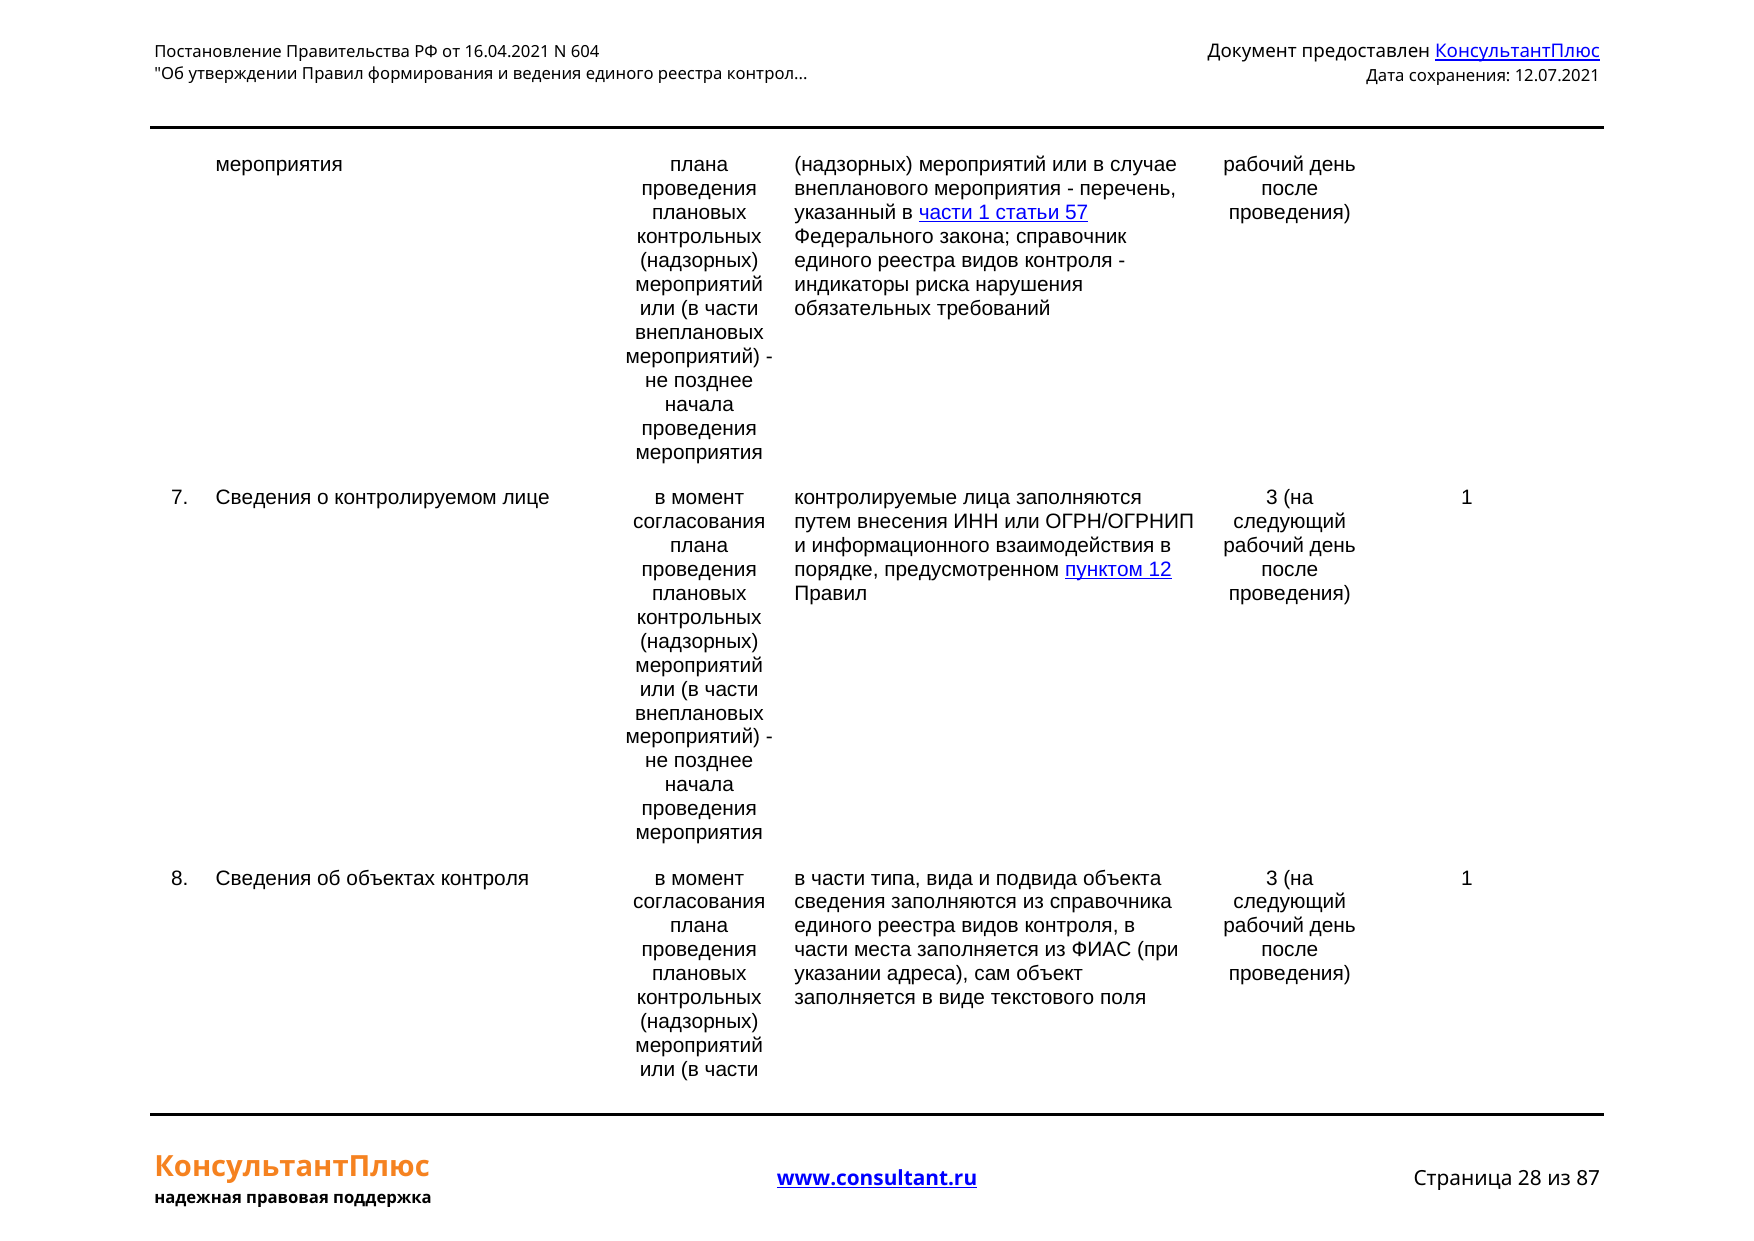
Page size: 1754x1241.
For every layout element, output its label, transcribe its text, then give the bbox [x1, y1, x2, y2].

table_cell плана проведения плановых контрольных (надзорных) мероприятий или (в части внеплановых мероприятий) - не позднее начала проведения мероприятия [611, 141, 788, 474]
table_cell рабочий день после проведения) [1201, 141, 1378, 474]
table_cell 8. [150, 855, 209, 1092]
table_cell [150, 141, 209, 474]
table_cell контролируемые лица заполняются путем внесения ИНН или ОГРН/ОГРНИП и информационного взаимодействия в порядке, предусмотренном пунктом 12 Правил [788, 474, 1201, 855]
table_cell 3 (на следующий рабочий день после проведения) [1201, 474, 1378, 855]
table_cell в момент согласования плана проведения плановых контрольных (надзорных) мероприятий или (в части [611, 855, 788, 1092]
table_cell 3 (на следующий рабочий день после проведения) [1201, 855, 1378, 1092]
table_cell 1 [1378, 855, 1555, 1092]
table_cell мероприятия [209, 141, 611, 474]
table_cell Сведения о контролируемом лице [209, 474, 611, 855]
table_cell в части типа, вида и подвида объекта сведения заполняются из справочника единого реестра видов контроля, в части места заполняется из ФИАС (при указании адреса), сам объект заполняется в виде текстового поля [788, 855, 1201, 1092]
table_cell Сведения об объектах контроля [209, 855, 611, 1092]
table_cell в момент согласования плана проведения плановых контрольных (надзорных) мероприятий или (в части внеплановых мероприятий) - не позднее начала проведения мероприятия [611, 474, 788, 855]
table_cell 1 [1378, 474, 1555, 855]
table_cell (надзорных) мероприятий или в случае внепланового мероприятия - перечень, указанный в части 1 статьи 57 Федерального закона; справочник единого реестра видов контроля - индикаторы риска нарушения обязательных требований [788, 141, 1201, 474]
table_cell 7. [150, 474, 209, 855]
table_cell [1378, 141, 1555, 474]
